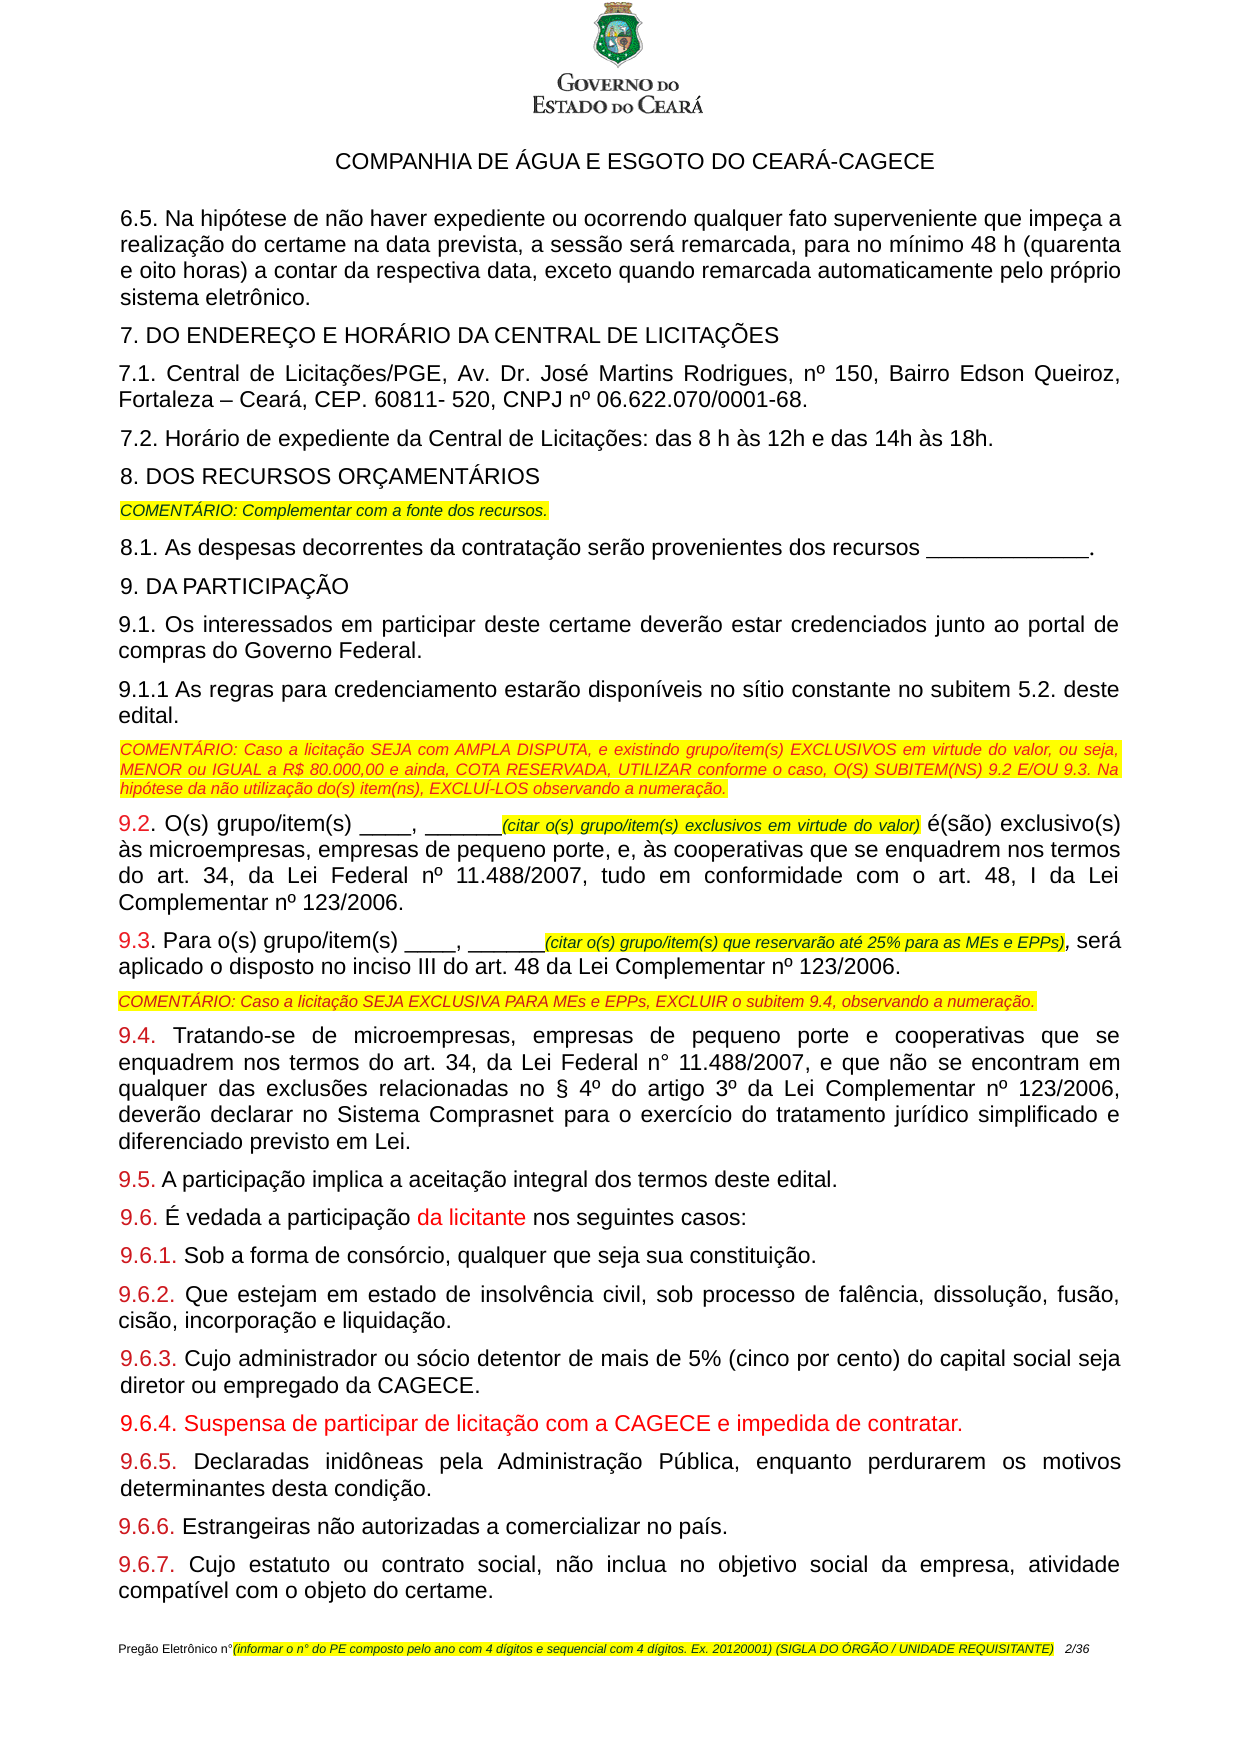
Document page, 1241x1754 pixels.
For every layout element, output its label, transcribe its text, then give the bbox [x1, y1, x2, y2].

text 9.6. É vedada a participação da licitante nos seguintes casos: [120, 1204, 1122, 1231]
text 6.5. Na hipótese de não haver expediente ou ocorrendo qualquer fato superveniente que impeça a realização do certame na data prevista, a sessão será remarcada, para no mínimo 48 h (quarenta e oito horas) a contar da respectiva data, exceto quando remarcada automaticamente pelo próprio sistema eletrônico. [120, 204, 1122, 310]
text 9.4. Tratando-se de microempresas, empresas de pequeno porte e cooperativas que se enquadrem nos termos do art. 34, da Lei Federal n° 11.488/2007, e que não se encontram em qualquer das exclusões relacionadas no § 4º do artigo 3º da Lei Complementar nº 123/2006, deverão declarar no Sistema Comprasnet para o exercício do tratamento jurídico simplificado e diferenciado previsto em Lei. [118, 1022, 1121, 1154]
text 9.6.3. Cujo administrador ou sócio detentor de mais de 5% (cinco por cento) do capital social seja diretor ou empregado da CAGECE. [120, 1345, 1122, 1398]
text 7.1. Central de Licitações/PGE, Av. Dr. José Martins Rodrigues, nº 150, Bairro Edson Queiroz, Fortaleza – Ceará, CEP. 60811- 520, CNPJ nº 06.622.070/0001-68. [118, 360, 1122, 413]
text 9. DA PARTICIPAÇÃO [120, 573, 1122, 599]
text 9.6.1. Sob a forma de consórcio, qualquer que seja sua constituição. [120, 1242, 1122, 1269]
text 9.6.7. Cujo estatuto ou contrato social, não inclua no objetivo social da empresa, atividade compatível com o objeto do certame. [118, 1551, 1121, 1604]
text 9.3. Para o(s) grupo/item(s) ____, ______(citar o(s) grupo/item(s) que reservarão até 25% para as MEs e EPPs), será aplicado o disposto no inciso III do art. 48 da Lei Complementar nº 123/2006. [118, 927, 1121, 979]
text 9.6.4. Suspensa de participar de licitação com a CAGECE e impedida de contratar. [120, 1410, 1122, 1436]
text 7. DO ENDEREÇO E HORÁRIO DA CENTRAL DE LICITAÇÕES [120, 322, 1122, 348]
text 8. DOS RECURSOS ORÇAMENTÁRIOS [120, 463, 1122, 489]
text 9.6.2. Que estejam em estado de insolvência civil, sob processo de falência, dissolução, fusão, cisão, incorporação e liquidação. [118, 1281, 1121, 1333]
text COMENTÁRIO: Caso a licitação SEJA com AMPLA DISPUTA, e existindo grupo/item(s) EXCLUSIVOS em virtude do valor, ou seja, MENOR ou IGUAL a R$ 80.000,00 e ainda, COTA RESERVADA, UTILIZAR conforme o caso, O(S) SUBITEM(NS) 9.2 E/OU 9.3. Na hipótese da não utilização do(s) item(ns), EXCLUÍ-LOS observando a numeração. [120, 740, 1122, 798]
text 9.6.6. Estrangeiras não autorizadas a comercializar no país. [118, 1513, 1122, 1539]
text 9.1. Os interessados em participar deste certame deverão estar credenciados junto ao portal de compras do Governo Federal. [118, 611, 1121, 664]
text 9.6.5. Declaradas inidôneas pela Administração Pública, enquanto perdurarem os motivos determinantes desta condição. [120, 1448, 1122, 1501]
text 9.2. O(s) grupo/item(s) ____, ______(citar o(s) grupo/item(s) exclusivos em virtude do valor) é(são) exclusivo(s) às microempresas, empresas de pequeno porte, e, às cooperativas que se enquadrem nos termos do art. 34, da Lei Federal nº 11.488/2007, tudo em conformidade com o art. 48, I da Lei Complementar nº 123/2006. [118, 809, 1121, 915]
text 8.1. As despesas decorrentes da contratação serão provenientes dos recursos _____________. [120, 532, 1122, 561]
text COMENTÁRIO: Caso a licitação SEJA EXCLUSIVA PARA MEs e EPPs, EXCLUIR o subitem 9.4, observando a numeração. [118, 991, 1122, 1011]
text 9.1.1 As regras para credenciamento estarão disponíveis no sítio constante no subitem 5.2. deste edital. [118, 676, 1121, 728]
text COMENTÁRIO: Complementar com a fonte dos recursos. [120, 501, 1122, 520]
text 7.2. Horário de expediente da Central de Licitações: das 8 h às 12h e das 14h às 18h. [120, 424, 1122, 451]
text 9.5. A participação implica a aceitação integral dos termos deste edital. [118, 1166, 1121, 1192]
